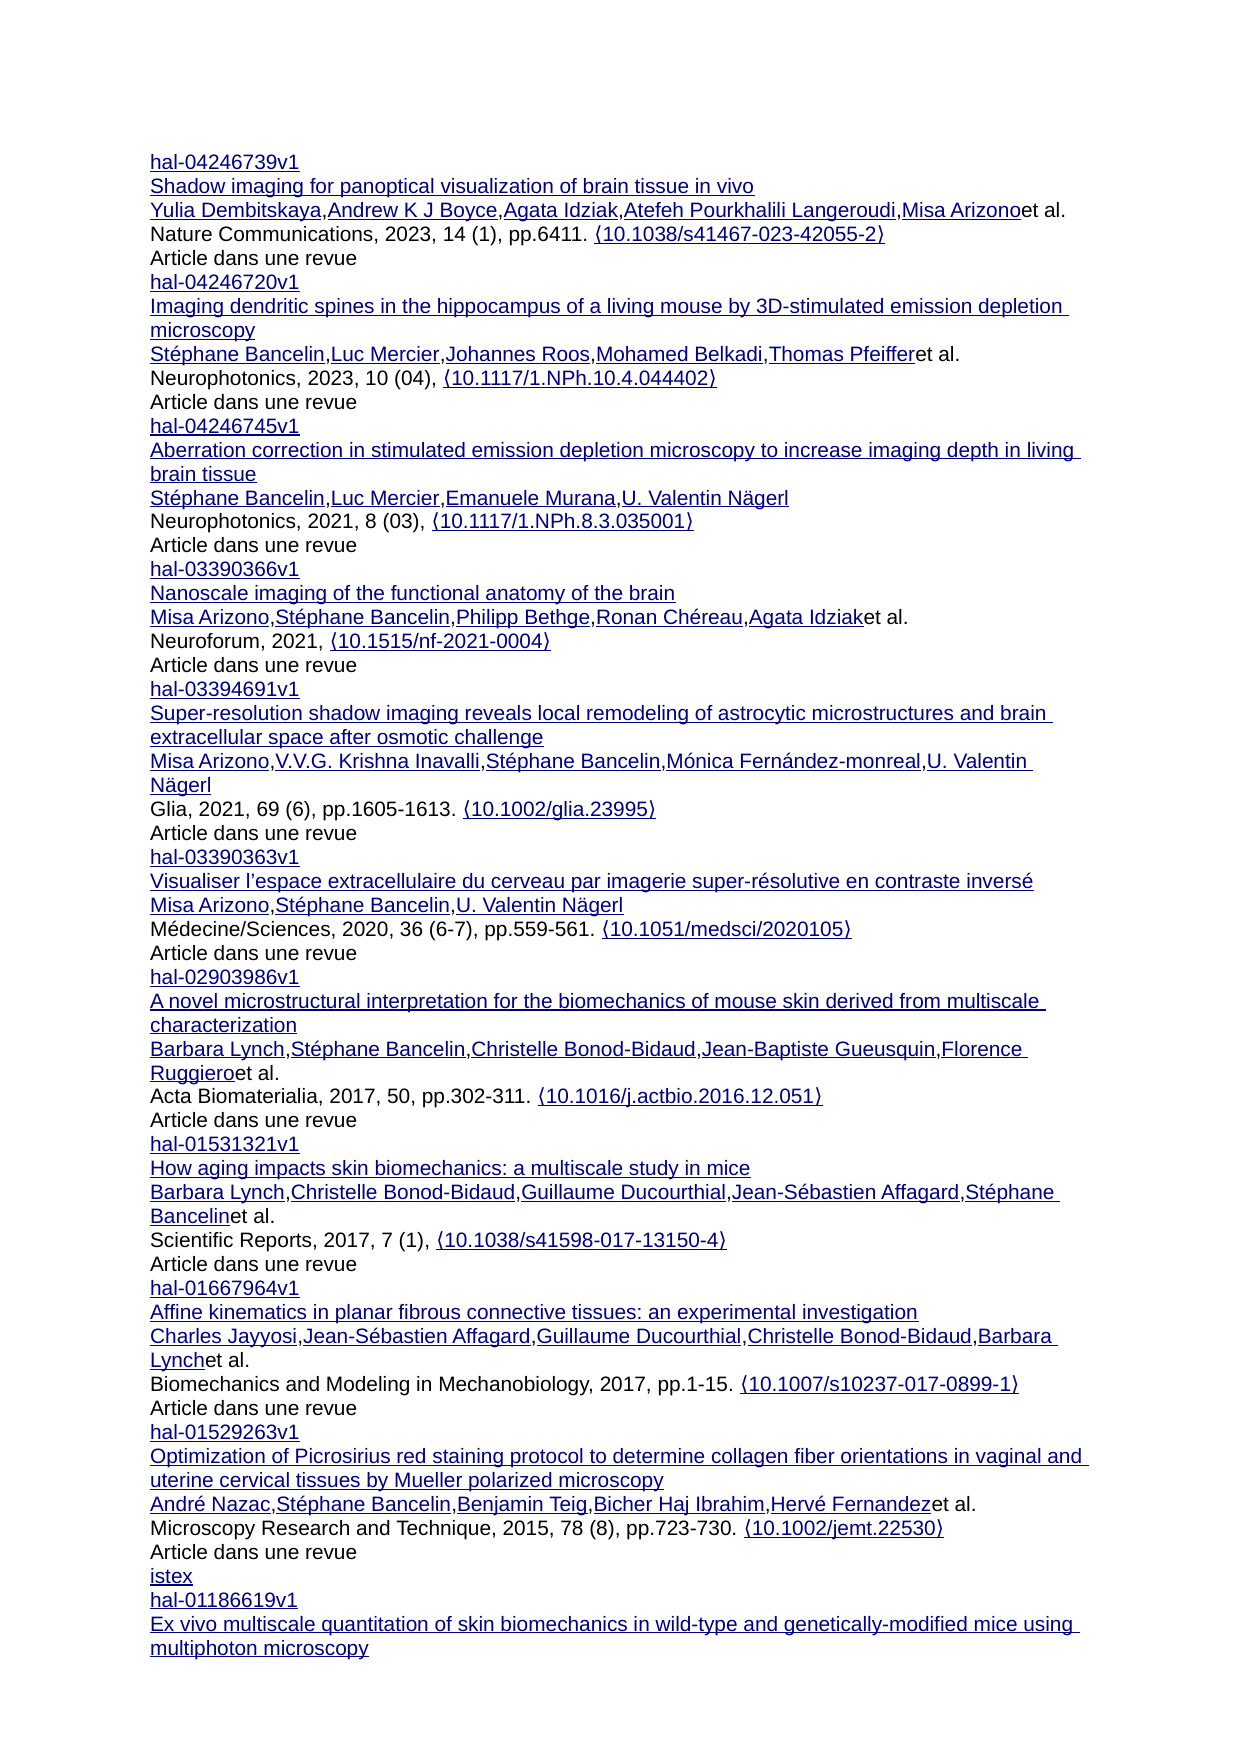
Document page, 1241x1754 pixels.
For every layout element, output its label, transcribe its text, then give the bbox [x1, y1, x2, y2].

table_cell A novel microstructural interpretation for the biomechanics of mouse skin derived from multiscale characterization Barbara Lynch,Stéphane Bancelin,Christelle Bonod-Bidaud,Jean-Baptiste Gueusquin,Florence Ruggieroet al. Acta Biomaterialia, 2017, 50, pp.302-311. ⟨10.1016/j.actbio.2016.12.051⟩ Article dans une revue hal-01531321v1 [150, 989, 1090, 1156]
table_cell Imaging dendritic spines in the hippocampus of a living mouse by 3D-stimulated emission depletion microscopy Stéphane Bancelin,Luc Mercier,Johannes Roos,Mohamed Belkadi,Thomas Pfeifferet al. Neurophotonics, 2023, 10 (04), ⟨10.1117/1.NPh.10.4.044402⟩ Article dans une revue hal-04246745v1 [150, 294, 1090, 437]
table_cell Super‐resolution shadow imaging reveals local remodeling of astrocytic microstructures and brain extracellular space after osmotic challenge Misa Arizono,V.V.G. Krishna Inavalli,Stéphane Bancelin,Mónica Fernández‐monreal,U. Valentin Nägerl Glia, 2021, 69 (6), pp.1605-1613. ⟨10.1002/glia.23995⟩ Article dans une revue hal-03390363v1 [150, 701, 1090, 869]
table_cell Visualiser l’espace extracellulaire du cerveau par imagerie super-résolutive en contraste inversé Misa Arizono,Stéphane Bancelin,U. Valentin Nägerl Médecine/Sciences, 2020, 36 (6-7), pp.559-561. ⟨10.1051/medsci/2020105⟩ Article dans une revue hal-02903986v1 [150, 869, 1090, 988]
table_cell Optimization of Picrosirius red staining protocol to determine collagen fiber orientations in vaginal and uterine cervical tissues by Mueller polarized microscopy André Nazac,Stéphane Bancelin,Benjamin Teig,Bicher Haj Ibrahim,Hervé Fernandezet al. Microscopy Research and Technique, 2015, 78 (8), pp.723-730. ⟨10.1002/jemt.22530⟩ Article dans une revue istex hal-01186619v1 [150, 1444, 1090, 1611]
table_cell Aberration correction in stimulated emission depletion microscopy to increase imaging depth in living brain tissue Stéphane Bancelin,Luc Mercier,Emanuele Murana,U. Valentin Nägerl Neurophotonics, 2021, 8 (03), ⟨10.1117/1.NPh.8.3.035001⟩ Article dans une revue hal-03390366v1 [150, 438, 1090, 581]
table_cell How aging impacts skin biomechanics: a multiscale study in mice Barbara Lynch,Christelle Bonod-Bidaud,Guillaume Ducourthial,Jean-Sébastien Affagard,Stéphane Bancelinet al. Scientific Reports, 2017, 7 (1), ⟨10.1038/s41598-017-13150-4⟩ Article dans une revue hal-01667964v1 [150, 1156, 1090, 1300]
table_cell Nanoscale imaging of the functional anatomy of the brain Misa Arizono,Stéphane Bancelin,Philipp Bethge,Ronan Chéreau,Agata Idziaket al. Neuroforum, 2021, ⟨10.1515/nf-2021-0004⟩ Article dans une revue hal-03394691v1 [150, 581, 1090, 701]
table_cell Ex vivo multiscale quantitation of skin biomechanics in wild-type and genetically-modified mice using multiphoton microscopy [150, 1611, 1090, 1659]
table_cell hal-04246739v1 [150, 150, 1090, 174]
table_cell Shadow imaging for panoptical visualization of brain tissue in vivo Yulia Dembitskaya,Andrew K J Boyce,Agata Idziak,Atefeh Pourkhalili Langeroudi,Misa Arizonoet al. Nature Communications, 2023, 14 (1), pp.6411. ⟨10.1038/s41467-023-42055-2⟩ Article dans une revue hal-04246720v1 [150, 174, 1090, 294]
table_cell Affine kinematics in planar fibrous connective tissues: an experimental investigation Charles Jayyosi,Jean-Sébastien Affagard,Guillaume Ducourthial,Christelle Bonod-Bidaud,Barbara Lynchet al. Biomechanics and Modeling in Mechanobiology, 2017, pp.1-15. ⟨10.1007/s10237-017-0899-1⟩ Article dans une revue hal-01529263v1 [150, 1300, 1090, 1444]
